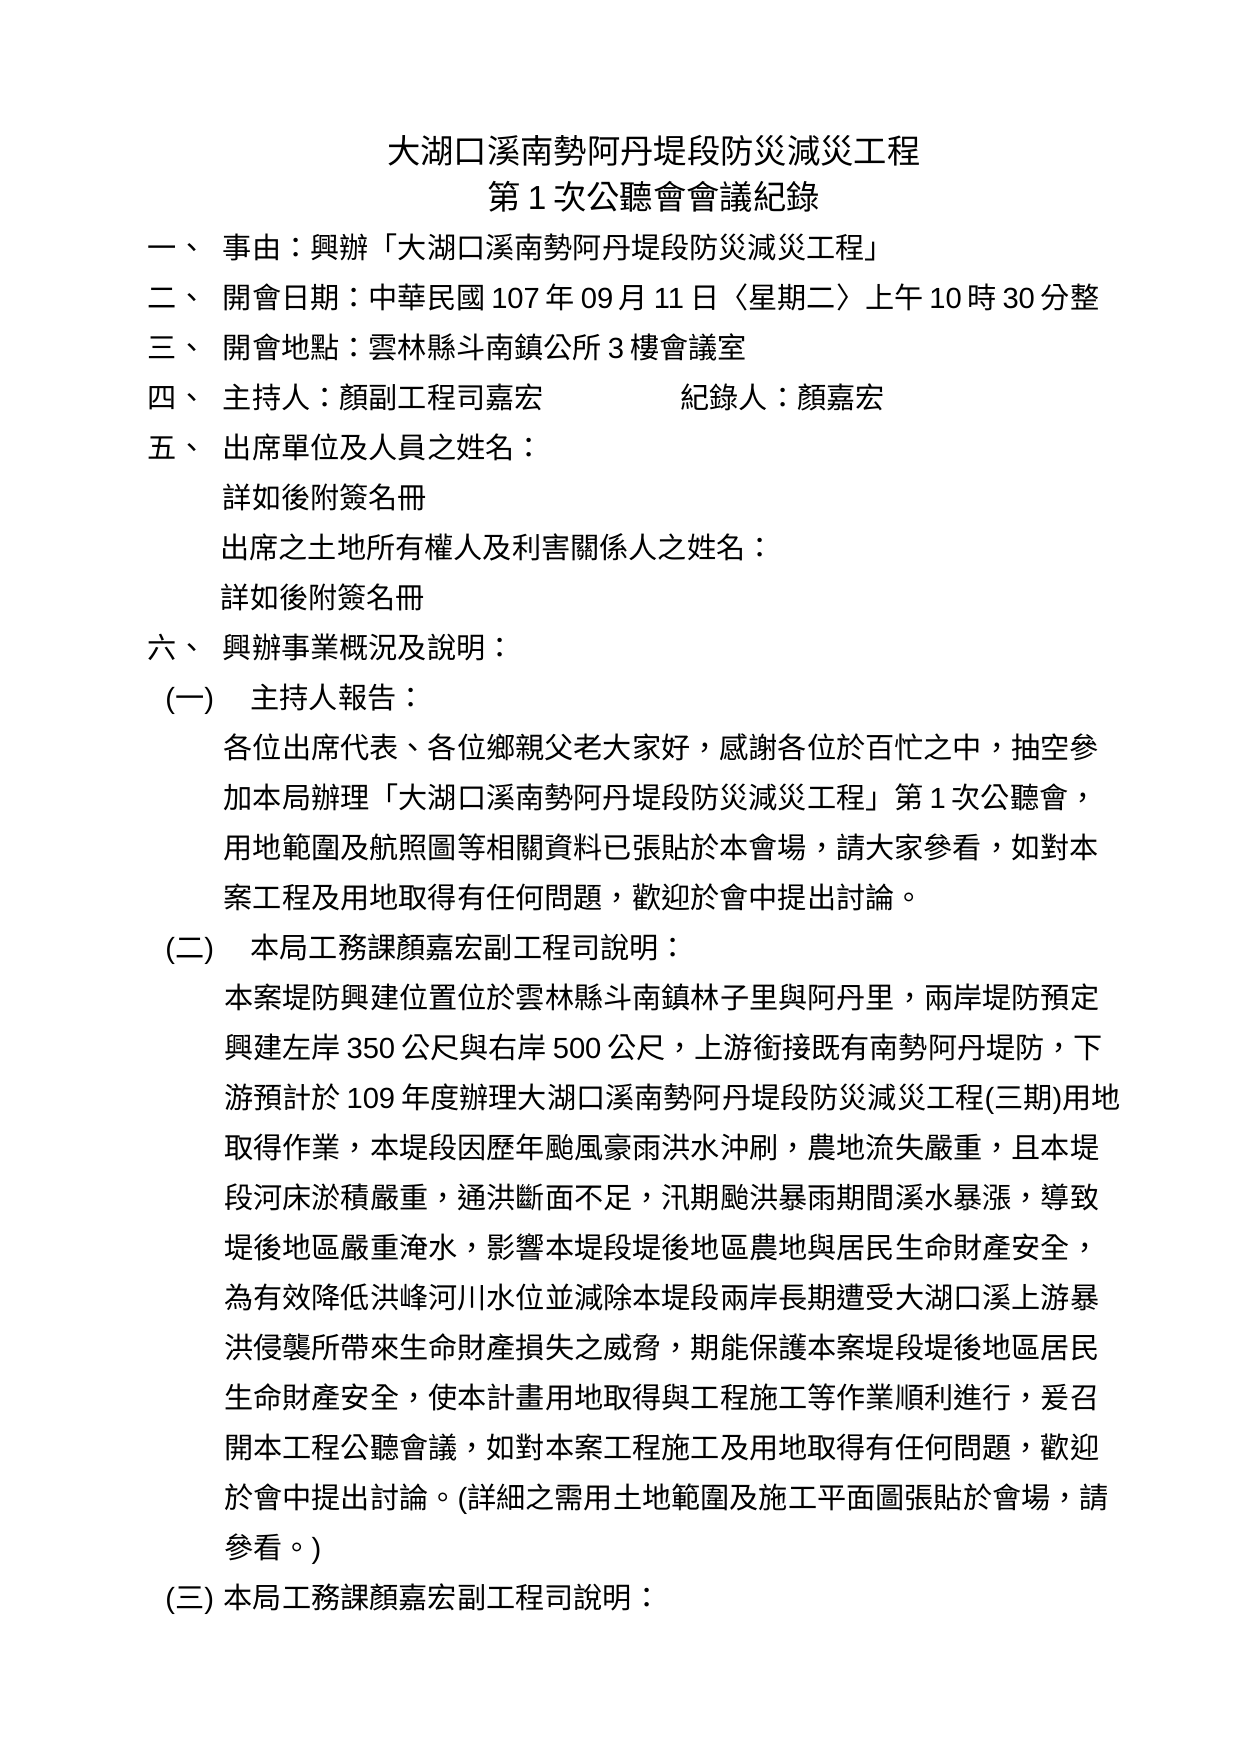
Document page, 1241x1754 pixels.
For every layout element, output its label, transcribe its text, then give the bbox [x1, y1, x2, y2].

text 本案堤防興建位置位於雲林縣斗南鎮林子里與阿丹里，兩岸堤防預定興建左岸350公尺與右岸500公尺，上游銜接既有南勢阿丹堤防，下游預計於109年度辦理大湖口溪南勢阿丹堤段防災減災工程(三期)用地取得作業，本堤段因歷年颱風豪雨洪水沖刷，農地流失嚴重，且本堤段河床淤積嚴重，通洪斷面不足，汛期颱洪暴雨期間溪水暴漲，導致堤後地區嚴重淹水，影響本堤段堤後地區農地與居民生命財產安全，為有效降低洪峰河川水位並減除本堤段兩岸長期遭受大湖口溪上游暴洪侵襲所帶來生命財產損失之威脅，期能保護本案堤段堤後地區居民生命財產安全，使本計畫用地取得與工程施工等作業順利進行，爰召開本工程公聽會議，如對本案工程施工及用地取得有任何問題，歡迎於會中提出討論。(詳細之需用土地範圍及施工平面圖張貼於會場，請參看。) [224, 969, 1122, 1569]
text 大湖口溪南勢阿丹堤段防災減災工程 [185, 127, 1122, 173]
text 第1次公聽會會議紀錄 [185, 173, 1122, 219]
list 主持人報告： [165, 669, 1122, 719]
list 本局工務課顏嘉宏副工程司說明： [165, 919, 1122, 969]
list 事由：興辦「大湖口溪南勢阿丹堤段防災減災工程」 [148, 219, 1122, 269]
list 開會日期：中華民國107年09月11日〈星期二〉上午10時30分整 [148, 269, 1122, 319]
list 主持人：顏副工程司嘉宏 紀錄人：顏嘉宏 [148, 369, 1122, 419]
list 出席單位及人員之姓名： [148, 419, 1122, 469]
text 詳如後附簽名冊 [148, 569, 1122, 619]
text 各位出席代表、各位鄉親父老大家好，感謝各位於百忙之中，抽空參加本局辦理「大湖口溪南勢阿丹堤段防災減災工程」第1次公聽會，用地範圍及航照圖等相關資料已張貼於本會場，請大家參看，如對本案工程及用地取得有任何問題，歡迎於會中提出討論。 [223, 719, 1122, 919]
text 出席之土地所有權人及利害關係人之姓名： [220, 519, 1122, 569]
text 詳如後附簽名冊 [223, 469, 1122, 519]
list 興辦事業概況及說明： [148, 619, 1122, 669]
list 本局工務課顏嘉宏副工程司說明： [165, 1569, 1122, 1619]
list 開會地點：雲林縣斗南鎮公所3樓會議室 [148, 319, 1122, 369]
